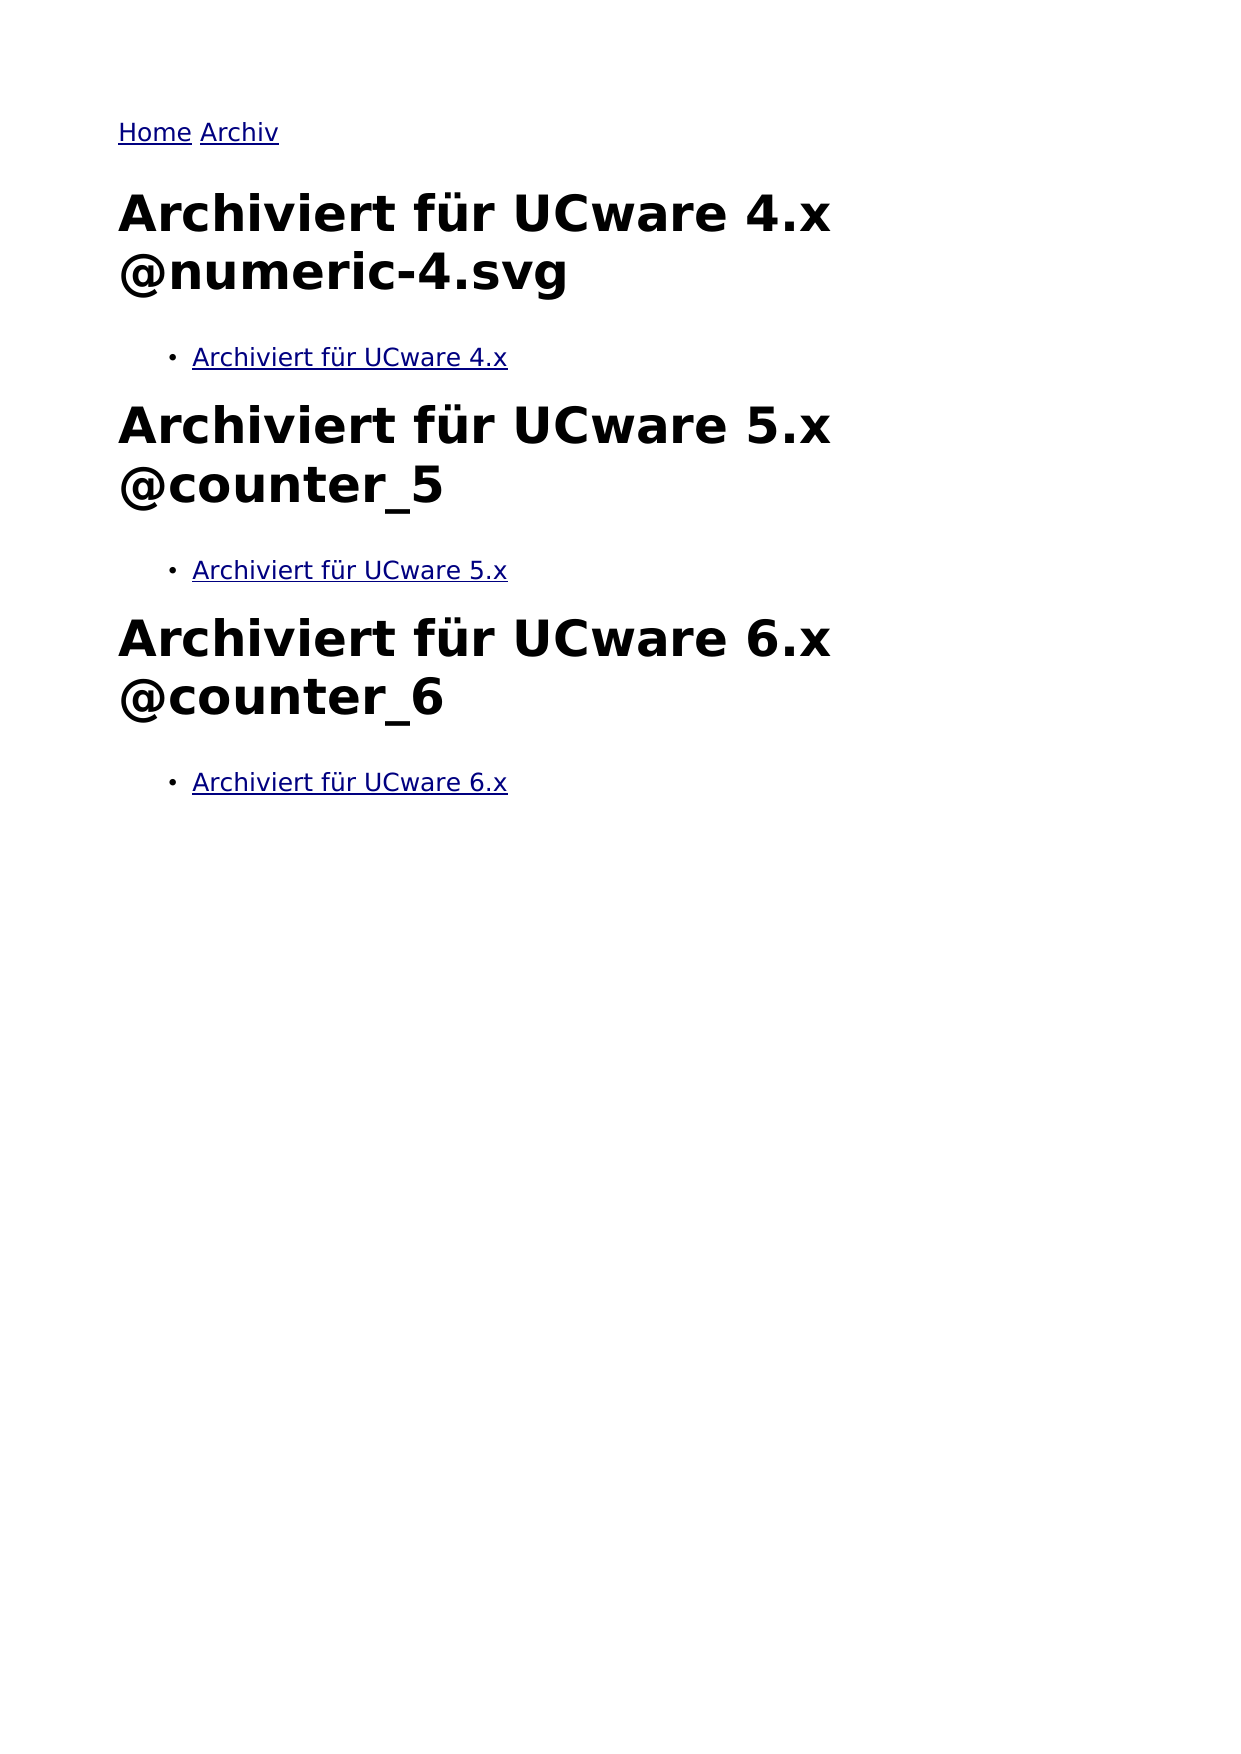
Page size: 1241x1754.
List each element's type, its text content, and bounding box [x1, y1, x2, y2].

subtitle Archiviert für UCware 6.x @counter_6 [118, 610, 1122, 726]
list Archiviert für UCware 5.x [177, 556, 1122, 585]
list Archiviert für UCware 4.x [177, 343, 1122, 372]
text Home Archiv [118, 118, 1122, 147]
subtitle Archiviert für UCware 4.x @numeric-4.svg [118, 185, 1122, 301]
subtitle Archiviert für UCware 5.x @counter_5 [118, 397, 1122, 514]
list Archiviert für UCware 6.x [177, 768, 1122, 798]
